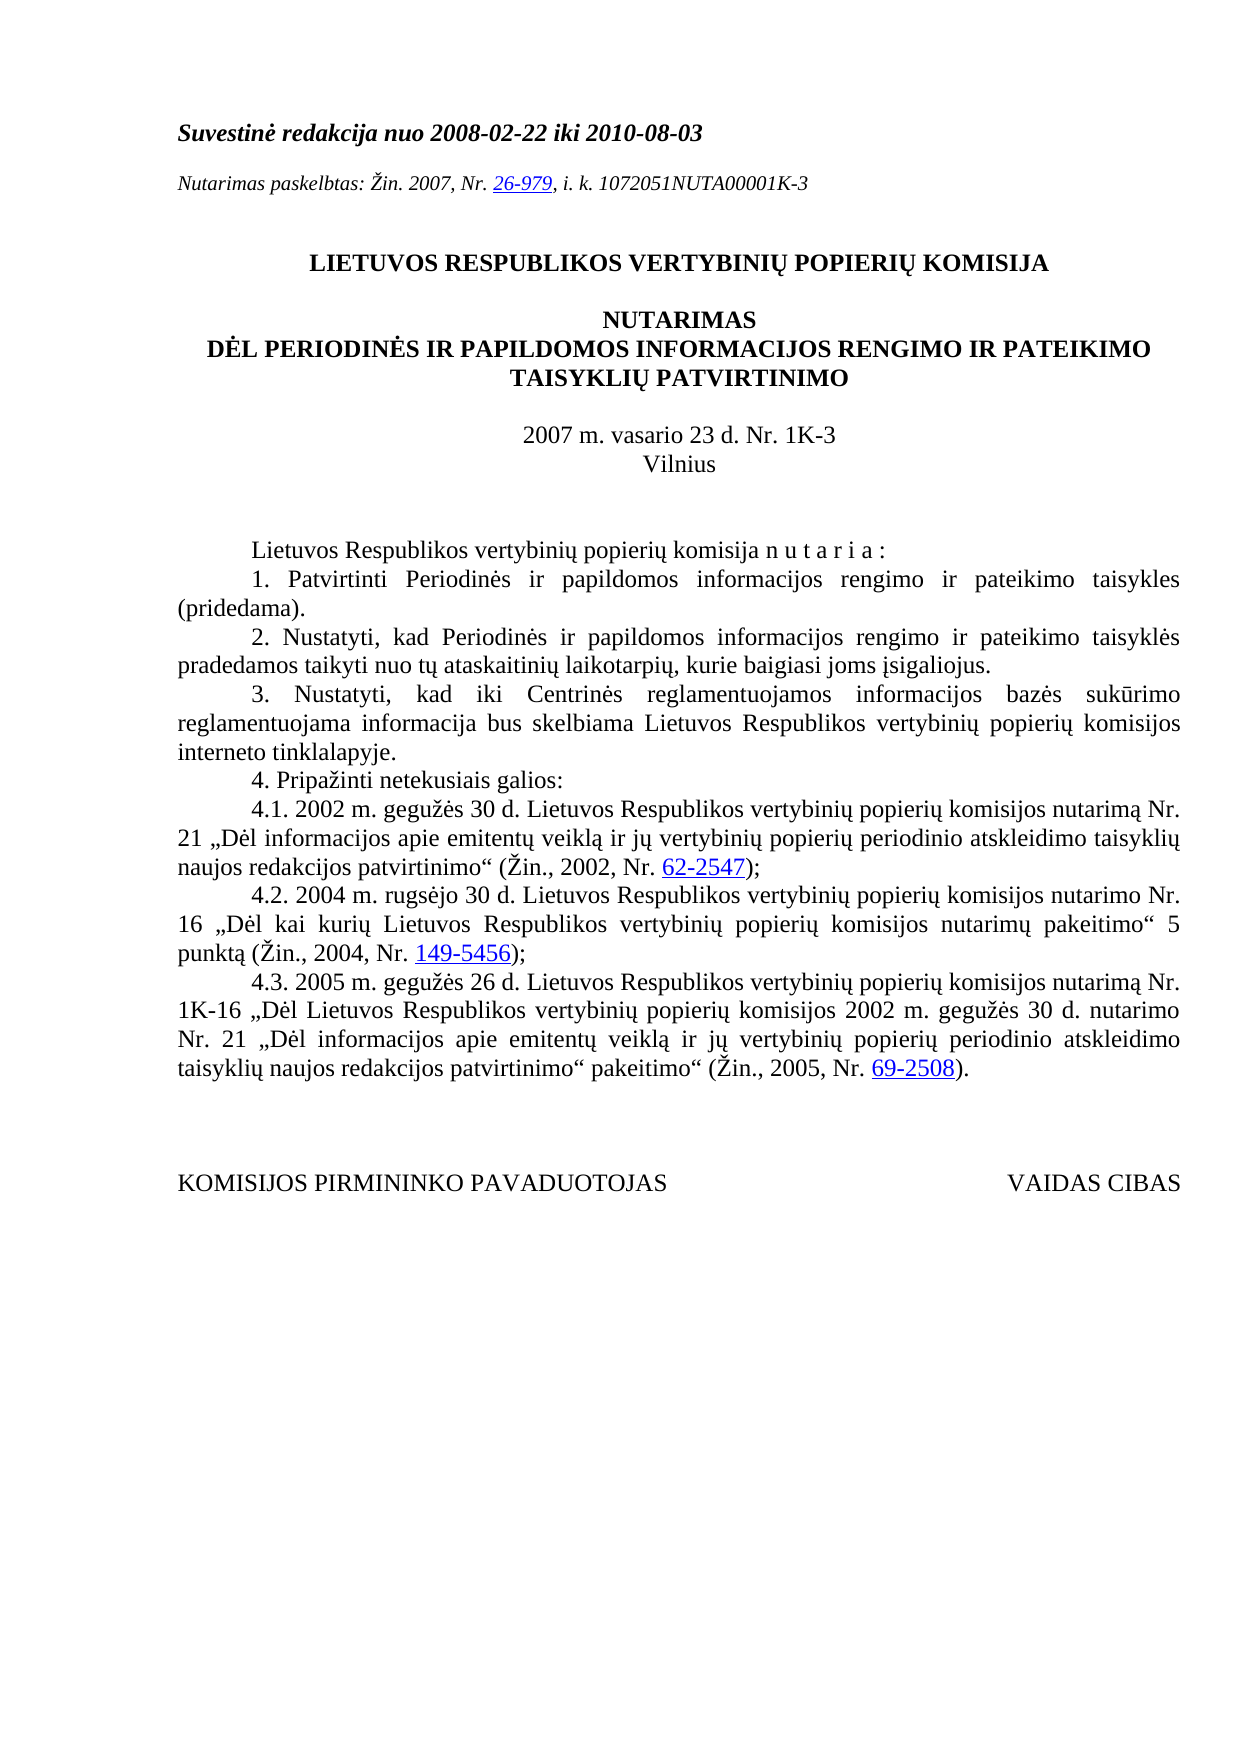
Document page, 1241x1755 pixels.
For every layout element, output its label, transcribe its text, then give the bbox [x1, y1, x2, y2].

text NUTARIMAS [177, 305, 1181, 334]
text KOMISIJOS PIRMININKO PAVADUOTOJAS VAIDAS CIBAS [177, 1168, 1181, 1197]
text Vilnius [177, 449, 1181, 478]
text 4.2. 2004 m. rugsėjo 30 d. Lietuvos Respublikos vertybinių popierių komisijos nutarimo Nr. 16 „Dėl kai kurių Lietuvos Respublikos vertybinių popierių komisijos nutarimų pakeitimo“ 5 punktą (Žin., 2004, Nr. 149-5456); [177, 880, 1181, 967]
text LIETUVOS RESPUBLIKOS VERTYBINIŲ POPIERIŲ KOMISIJA [177, 248, 1181, 277]
text Nutarimas paskelbtas: Žin. 2007, Nr. 26-979, i. k. 1072051NUTA00001K-3 [177, 171, 1181, 195]
text 4. Pripažinti netekusiais galios: [177, 765, 1181, 794]
text DĖL PERIODINĖS IR PAPILDOMOS INFORMACIJOS RENGIMO IR PATEIKIMO TAISYKLIŲ PATVIRTINIMO [177, 334, 1181, 392]
text Suvestinė redakcija nuo 2008-02-22 iki 2010-08-03 [177, 118, 1181, 147]
text 1. Patvirtinti Periodinės ir papildomos informacijos rengimo ir pateikimo taisykles (pridedama). [177, 564, 1181, 622]
text 2. Nustatyti, kad Periodinės ir papildomos informacijos rengimo ir pateikimo taisyklės pradedamos taikyti nuo tų ataskaitinių laikotarpių, kurie baigiasi joms įsigaliojus. [177, 622, 1181, 679]
text 4.1. 2002 m. gegužės 30 d. Lietuvos Respublikos vertybinių popierių komisijos nutarimą Nr. 21 „Dėl informacijos apie emitentų veiklą ir jų vertybinių popierių periodinio atskleidimo taisyklių naujos redakcijos patvirtinimo“ (Žin., 2002, Nr. 62-2547); [177, 794, 1181, 880]
text 3. Nustatyti, kad iki Centrinės reglamentuojamos informacijos bazės sukūrimo reglamentuojama informacija bus skelbiama Lietuvos Respublikos vertybinių popierių komisijos interneto tinklalapyje. [177, 679, 1181, 765]
text 4.3. 2005 m. gegužės 26 d. Lietuvos Respublikos vertybinių popierių komisijos nutarimą Nr. 1K-16 „Dėl Lietuvos Respublikos vertybinių popierių komisijos 2002 m. gegužės 30 d. nutarimo Nr. 21 „Dėl informacijos apie emitentų veiklą ir jų vertybinių popierių periodinio atskleidimo taisyklių naujos redakcijos patvirtinimo“ pakeitimo“ (Žin., 2005, Nr. 69-2508). [177, 967, 1181, 1082]
text Lietuvos Respublikos vertybinių popierių komisija nutaria: [177, 535, 1181, 564]
text 2007 m. vasario 23 d. Nr. 1K-3 [177, 420, 1181, 449]
